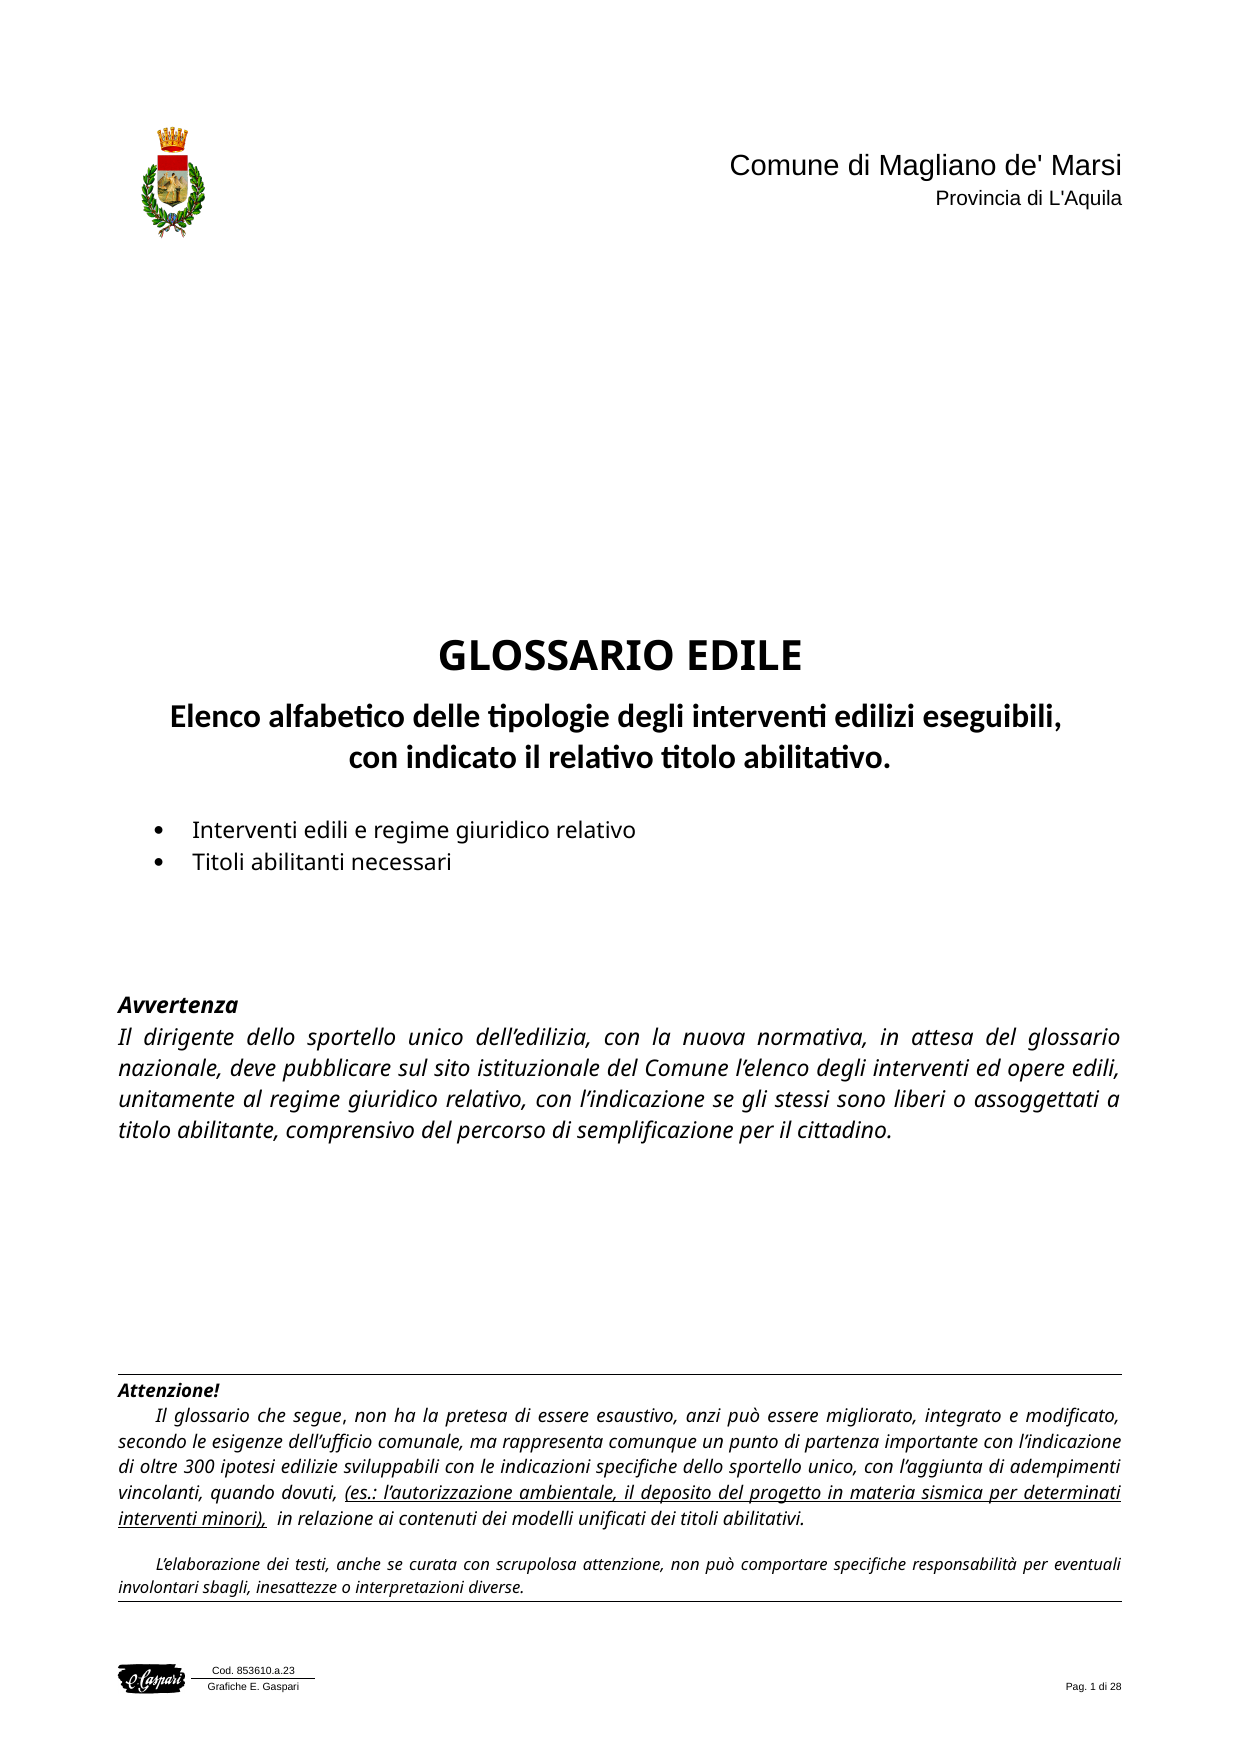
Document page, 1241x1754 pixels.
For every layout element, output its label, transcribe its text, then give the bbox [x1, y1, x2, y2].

text Provincia di L'Aquila [224, 186, 1122, 210]
list Interventi edili e regime giuridico relativo [154, 814, 1122, 846]
text Avvertenza [118, 989, 1122, 1021]
text Attenzione! [118, 1375, 1122, 1403]
list Titoli abilitanti necessari [154, 846, 1122, 877]
text GLOSSARIO EDILE [118, 626, 1122, 683]
picture [117, 1663, 185, 1694]
text L’elaborazione dei testi, anche se curata con scrupolosa attenzione, non può comportare specifiche responsabilità per eventuali involontari sbagli, inesattezze o interpretazioni diverse. [118, 1553, 1122, 1601]
text Elenco alfabetico delle tipologie degli interventi edilizi eseguibili, con indicato il relativo titolo abilitativo. [118, 695, 1122, 777]
text Comune di Magliano de' Marsi [224, 148, 1122, 181]
picture [122, 117, 224, 248]
text Il glossario che segue, non ha la pretesa di essere esaustivo, anzi può essere migliorato, integrato e modificato, secondo le esigenze dell’ufficio comunale, ma rappresenta comunque un punto di partenza importante con l’indicazione di oltre 300 ipotesi edilizie sviluppabili con le indicazioni specifiche dello sportello unico, con l’aggiunta di adempimenti vincolanti, quando dovuti, (es.: l’autorizzazione ambientale, il deposito del progetto in materia sismica per determinati interventi minori), in relazione ai contenuti dei modelli unificati dei titoli abilitativi. [118, 1403, 1122, 1530]
text Il dirigente dello sportello unico dell’edilizia, con la nuova normativa, in attesa del glossario nazionale, deve pubblicare sul sito istituzionale del Comune l’elenco degli interventi ed opere edili, unitamente al regime giuridico relativo, con l’indicazione se gli stessi sono liberi o assoggettati a titolo abilitante, comprensivo del percorso di semplificazione per il cittadino. [118, 1021, 1122, 1146]
